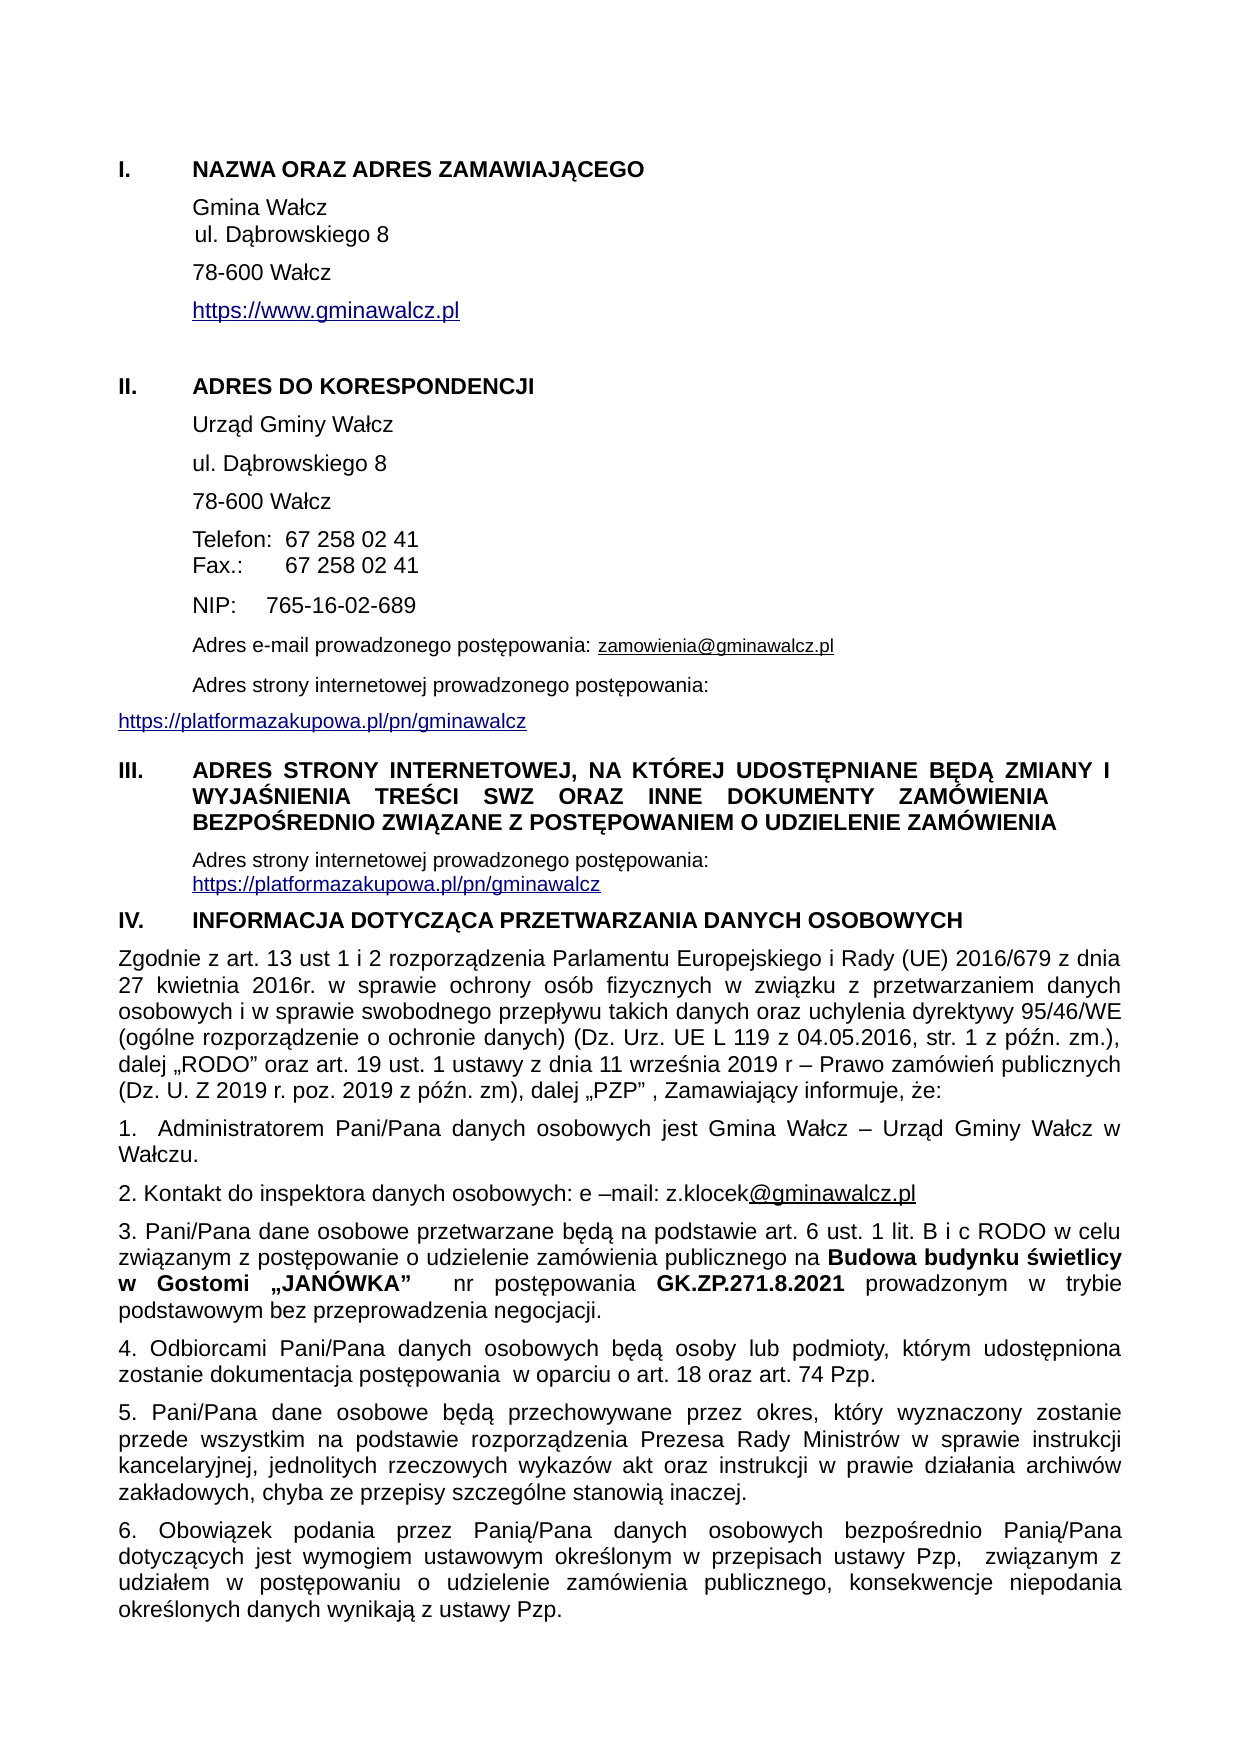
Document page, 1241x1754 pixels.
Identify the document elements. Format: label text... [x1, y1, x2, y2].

text 4. Odbiorcami Pani/Pana danych osobowych będą osoby lub podmioty, którym udostępniona zostanie dokumentacja postępowania w oparciu o art. 18 oraz art. 74 Pzp. [118, 1335, 1122, 1388]
text Fax.: 67 258 02 41 [118, 552, 1122, 578]
text Zgodnie z art. 13 ust 1 i 2 rozporządzenia Parlamentu Europejskiego i Rady (UE) 2016/679 z dnia 27 kwietnia 2016r. w sprawie ochrony osób fizycznych w związku z przetwarzaniem danych osobowych i w sprawie swobodnego przepływu takich danych oraz uchylenia dyrektywy 95/46/WE (ogólne rozporządzenie o ochronie danych) (Dz. Urz. UE L 119 z 04.05.2016, str. 1 z późn. zm.), dalej „RODO” oraz art. 19 ust. 1 ustawy z dnia 11 września 2019 r – Prawo zamówień publicznych (Dz. U. Z 2019 r. poz. 2019 z późn. zm), dalej „PZP” , Zamawiający informuje, że: [118, 945, 1122, 1103]
text Urząd Gminy Wałcz [118, 411, 1122, 438]
text 3. Pani/Pana dane osobowe przetwarzane będą na podstawie art. 6 ust. 1 lit. B i c RODO w celu związanym z postępowanie o udzielenie zamówienia publicznego na Budowa budynku świetlicy w Gostomi „JANÓWKA” nr postępowania GK.ZP.271.8.2021 prowadzonym w trybie podstawowym bez przeprowadzenia negocjacji. [118, 1218, 1122, 1323]
text I. NAZWA ORAZ ADRES ZAMAWIAJĄCEGO [118, 156, 1122, 183]
text ul. Dąbrowskiego 8 [118, 449, 1122, 476]
text II. ADRES DO KORESPONDENCJI [118, 373, 1122, 399]
text 2. Kontakt do inspektora danych osobowych: e –mail: z.klocek@gminawalcz.pl [118, 1179, 1122, 1206]
text Adres strony internetowej prowadzonego postępowania: https://platformazakupowa.pl/pn/gminawalcz [118, 671, 1122, 733]
text Adres e-mail prowadzonego postępowania: zamowienia@gminawalcz.pl [118, 631, 1122, 657]
text NIP: 765-16-02-689 [118, 592, 1122, 618]
text ul. Dąbrowskiego 8 [118, 221, 1122, 247]
text III. ADRES STRONY INTERNETOWEJ, NA KTÓREJ UDOSTĘPNIANE BĘDĄ ZMIANY I WYJAŚNIENIA TREŚCI SWZ ORAZ INNE DOKUMENTY ZAMÓWIENIA BEZPOŚREDNIO ZWIĄZANE Z POSTĘPOWANIEM O UDZIELENIE ZAMÓWIENIA [118, 757, 1122, 836]
text 78-600 Wałcz [118, 488, 1122, 514]
text 78-600 Wałcz [118, 259, 1122, 285]
text Gmina Wałcz [118, 194, 1122, 221]
text 1. Administratorem Pani/Pana danych osobowych jest Gmina Wałcz – Urząd Gminy Wałcz w Wałczu. [118, 1115, 1122, 1168]
text 6. Obowiązek podania przez Panią/Pana danych osobowych bezpośrednio Panią/Pana dotyczących jest wymogiem ustawowym określonym w przepisach ustawy Pzp, związanym z udziałem w postępowaniu o udzielenie zamówienia publicznego, konsekwencje niepodania określonych danych wynikają z ustawy Pzp. [118, 1517, 1122, 1622]
text Telefon: 67 258 02 41 [118, 526, 1122, 552]
text 5. Pani/Pana dane osobowe będą przechowywane przez okres, który wyznaczony zostanie przede wszystkim na podstawie rozporządzenia Prezesa Rady Ministrów w sprawie instrukcji kancelaryjnej, jednolitych rzeczowych wykazów akt oraz instrukcji w prawie działania archiwów zakładowych, chyba ze przepisy szczególne stanowią inaczej. [118, 1399, 1122, 1505]
text Adres strony internetowej prowadzonego postępowania: https://platformazakupowa.pl/pn/gminawalcz [192, 847, 1122, 895]
text IV. INFORMACJA DOTYCZĄCA PRZETWARZANIA DANYCH OSOBOWYCH [118, 907, 1122, 933]
text https://www.gminawalcz.pl [118, 297, 1122, 323]
